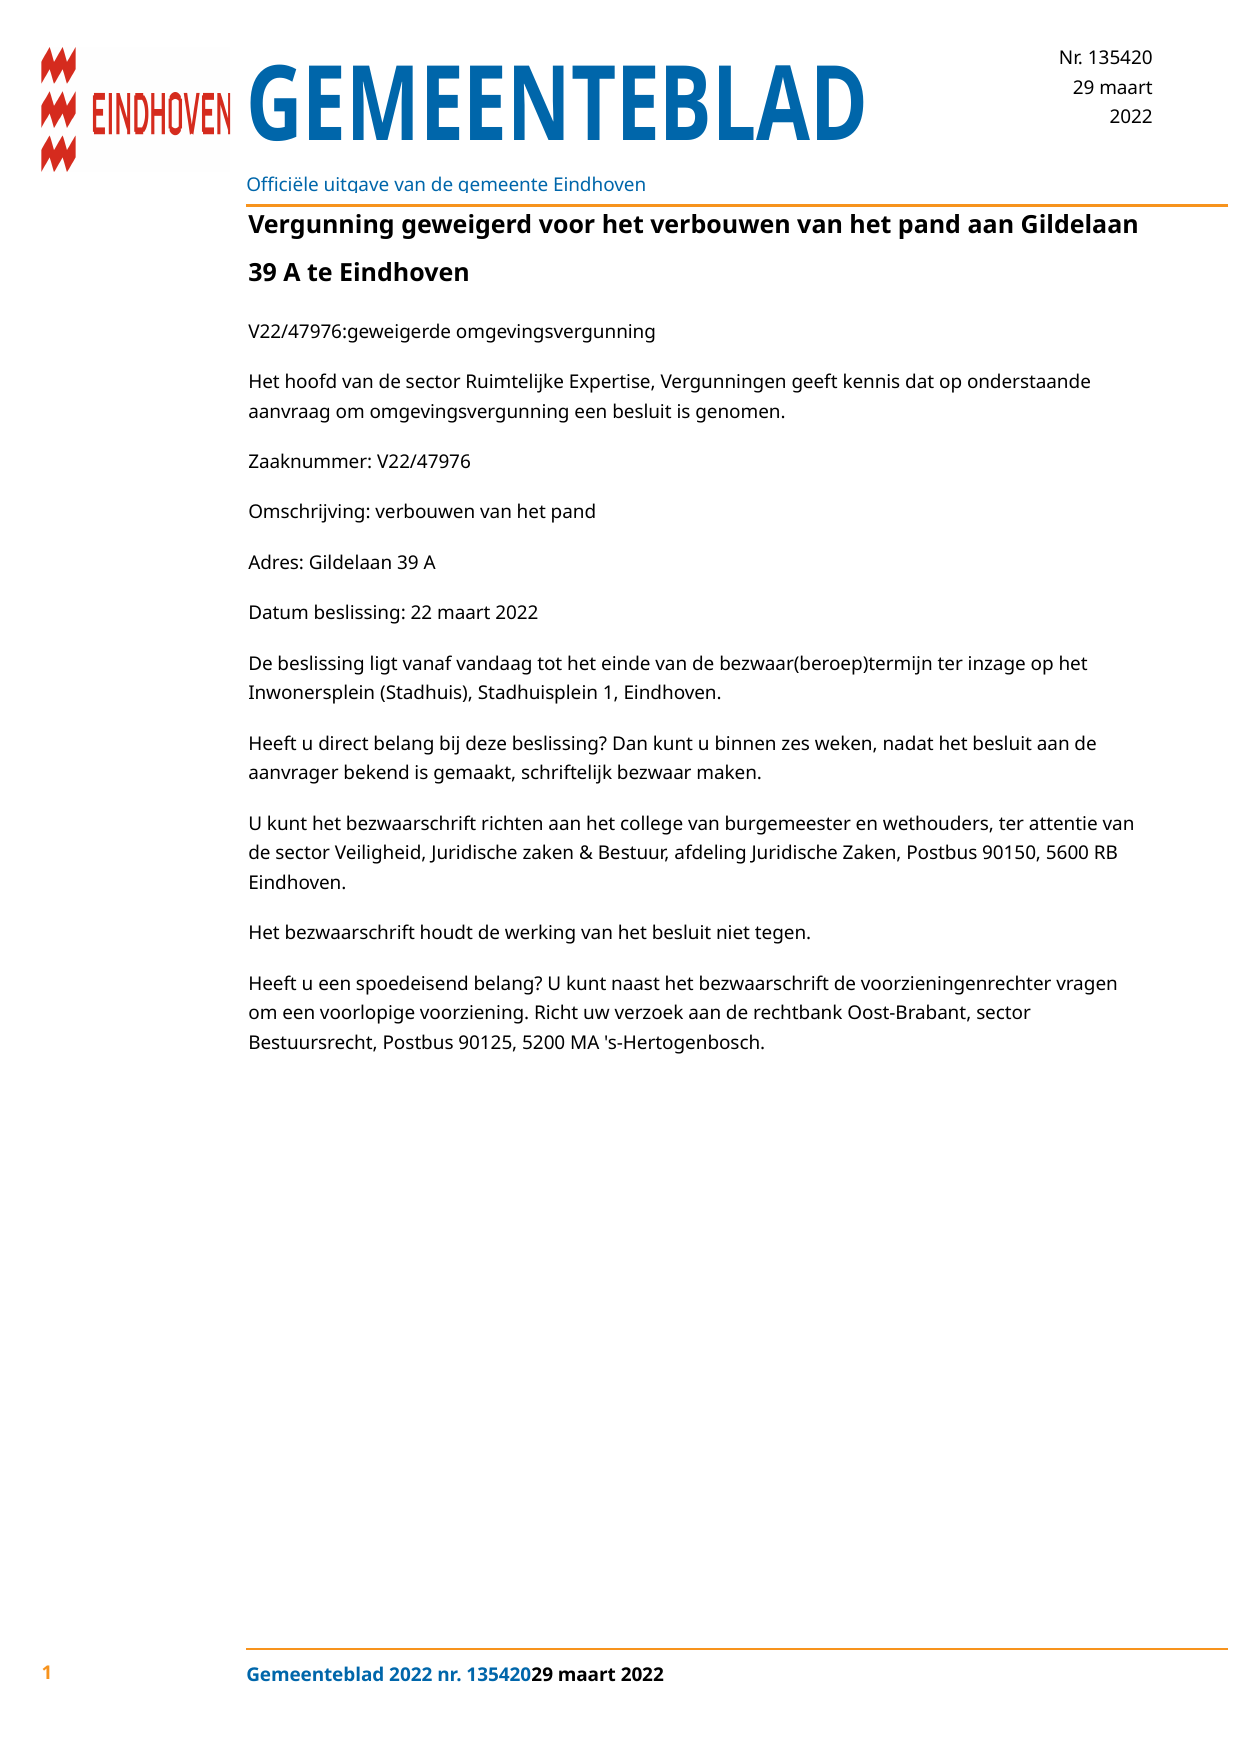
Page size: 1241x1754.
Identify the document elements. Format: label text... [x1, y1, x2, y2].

text Omschrijving: verbouwen van het pand [248, 499, 1152, 524]
picture [41, 47, 231, 172]
text Het hoofd van de sector Ruimtelijke Expertise, Vergunningen geeft kennis dat op onderstaande aanvraag om omgevingsvergunning een besluit is genomen. [248, 368, 1152, 424]
text Zaaknummer: V22/47976 [248, 448, 1152, 474]
text Vergunning geweigerd voor het verbouwen van het pand aan Gildelaan 39 A te Eindhoven [248, 207, 1152, 288]
text V22/47976:geweigerde omgevingsvergunning [248, 318, 1152, 344]
text Heeft u direct belang bij deze beslissing? Dan kunt u binnen zes weken, nadat het besluit aan de aanvrager bekend is gemaakt, schriftelijk bezwaar maken. [248, 730, 1152, 785]
text Adres: Gildelaan 39 A [248, 549, 1152, 575]
text U kunt het bezwaarschrift richten aan het college van burgemeester en wethouders, ter attentie van de sector Veiligheid, Juridische zaken & Bestuur, afdeling Juridische Zaken, Postbus 90150, 5600 RB Eindhoven. [248, 810, 1152, 895]
text Het bezwaarschrift houdt de werking van het besluit niet tegen. [248, 919, 1152, 945]
text Datum beslissing: 22 maart 2022 [248, 599, 1152, 625]
text Heeft u een spoedeisend belang? U kunt naast het bezwaarschrift de voorzieningenrechter vragen om een voorlopige voorziening. Richt uw verzoek aan de rechtbank Oost-Brabant, sector Bestuursrecht, Postbus 90125, 5200 MA 's-Hertogenbosch. [248, 970, 1152, 1055]
text De beslissing ligt vanaf vandaag tot het einde van de bezwaar(beroep)termijn ter inzage op het Inwonersplein (Stadhuis), Stadhuisplein 1, Eindhoven. [248, 650, 1152, 705]
